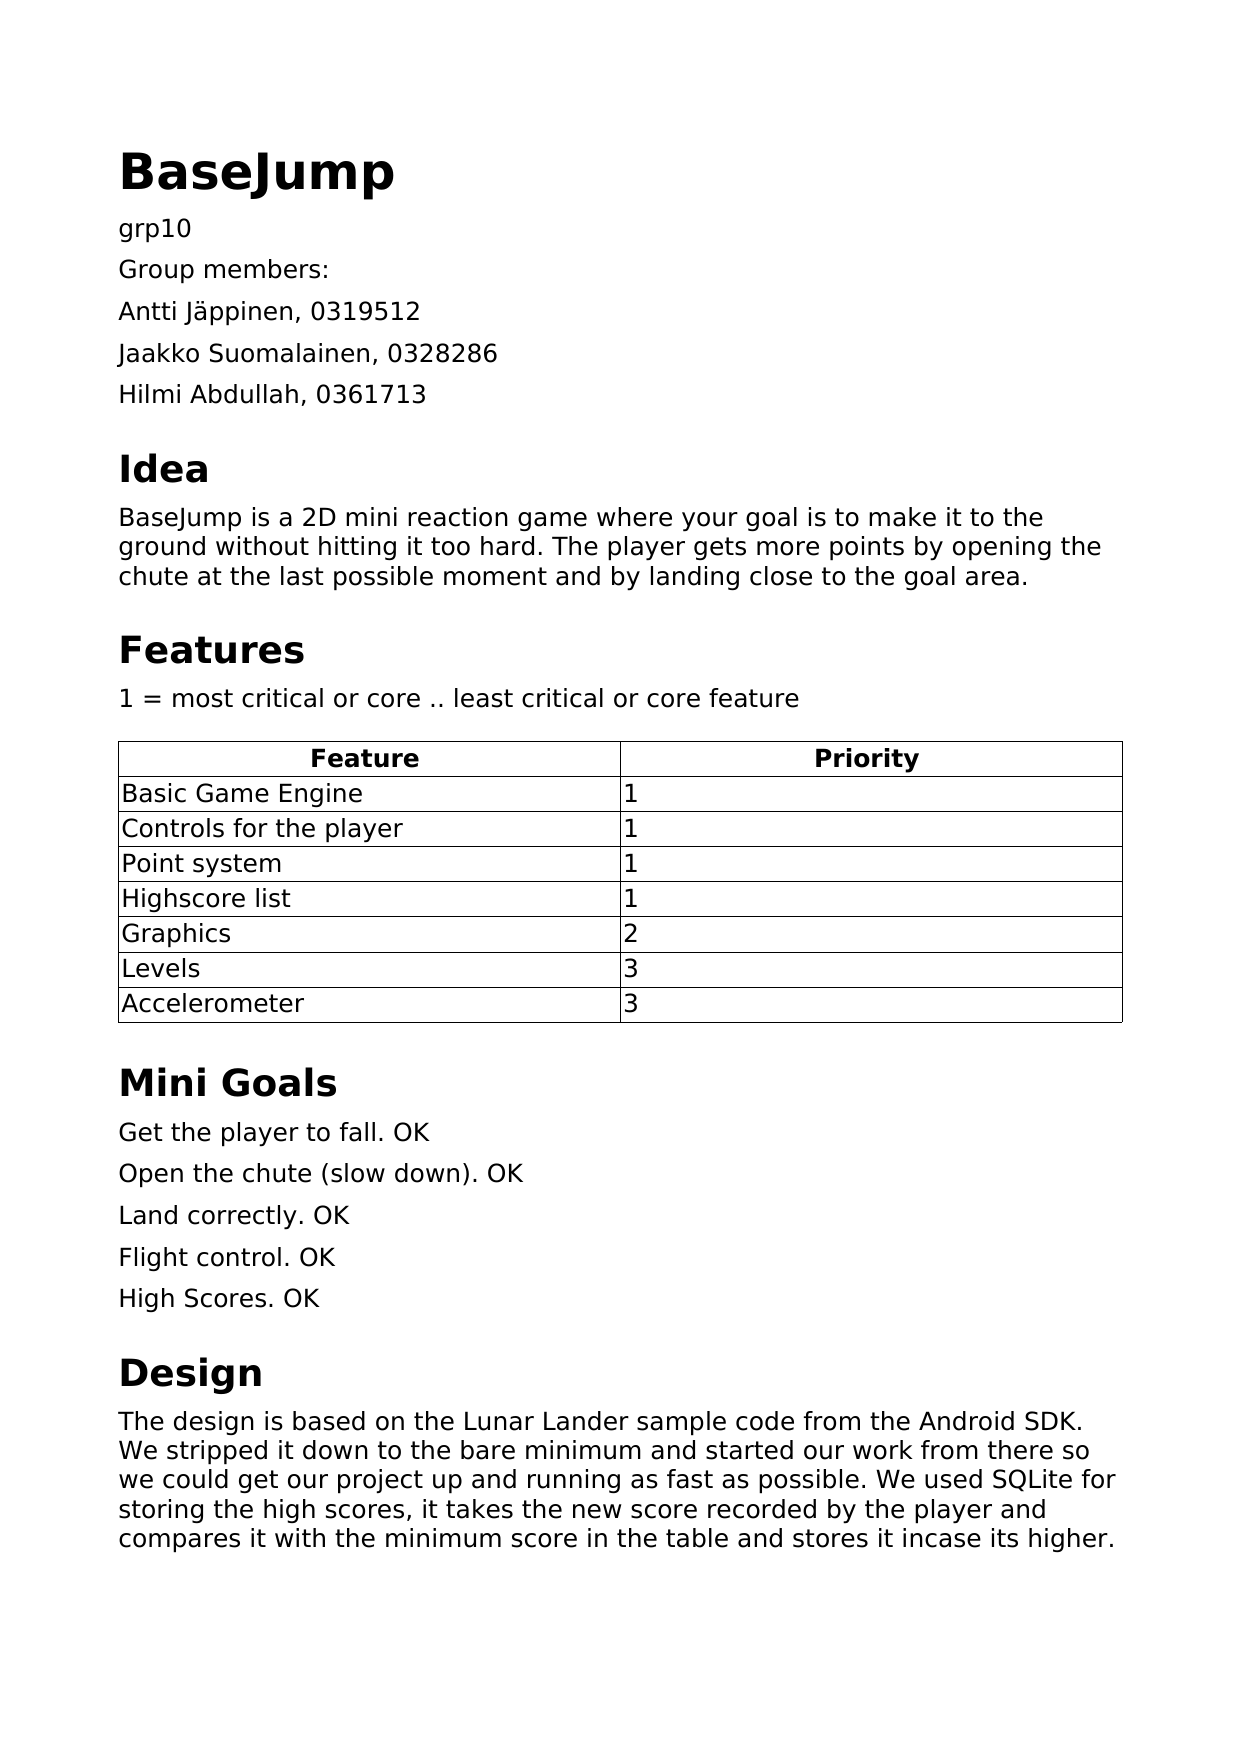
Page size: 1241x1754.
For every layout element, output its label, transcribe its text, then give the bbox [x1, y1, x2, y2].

table_cell Graphics [119, 917, 620, 952]
table_cell 2 [621, 917, 1122, 952]
subtitle Design [118, 1351, 1122, 1395]
text Get the player to fall. OK [118, 1118, 1122, 1147]
table_header Feature [119, 742, 620, 776]
text 1 = most critical or core .. least critical or core feature [118, 684, 1122, 714]
text The design is based on the Lunar Lander sample code from the Android SDK. We stripped it down to the bare minimum and started our work from there so we could get our project up and running as fast as possible. We used SQLite for storing the high scores, it takes the new score recorded by the player and compares it with the minimum score in the table and stores it incase its higher. [118, 1407, 1122, 1553]
table_cell 3 [621, 988, 1122, 1022]
table_cell 3 [621, 953, 1122, 987]
table_cell 1 [621, 882, 1122, 916]
text Flight control. OK [118, 1243, 1122, 1272]
subtitle Features [118, 628, 1122, 672]
text Open the chute (slow down). OK [118, 1159, 1122, 1189]
table_cell 1 [621, 847, 1122, 881]
table_header Priority [621, 742, 1122, 776]
text High Scores. OK [118, 1284, 1122, 1314]
subtitle BaseJump [118, 143, 1122, 201]
table_cell 1 [621, 812, 1122, 846]
text Jaakko Suomalainen, 0328286 [118, 339, 1122, 368]
table_cell Controls for the player [119, 812, 620, 846]
table_cell Levels [119, 953, 620, 987]
text Hilmi Abdullah, 0361713 [118, 381, 1122, 410]
subtitle Mini Goals [118, 1062, 1122, 1105]
text Land correctly. OK [118, 1201, 1122, 1230]
text grp10 [118, 214, 1122, 243]
table_cell Accelerometer [119, 988, 620, 1022]
subtitle Idea [118, 447, 1122, 491]
text Antti Jäppinen, 0319512 [118, 297, 1122, 326]
table_cell Basic Game Engine [119, 777, 620, 811]
text Group members: [118, 256, 1122, 285]
table_cell Highscore list [119, 882, 620, 916]
text BaseJump is a 2D mini reaction game where your goal is to make it to the ground without hitting it too hard. The player gets more points by opening the chute at the last possible moment and by landing close to the goal area. [118, 503, 1122, 591]
table_cell 1 [621, 777, 1122, 811]
table_cell Point system [119, 847, 620, 881]
